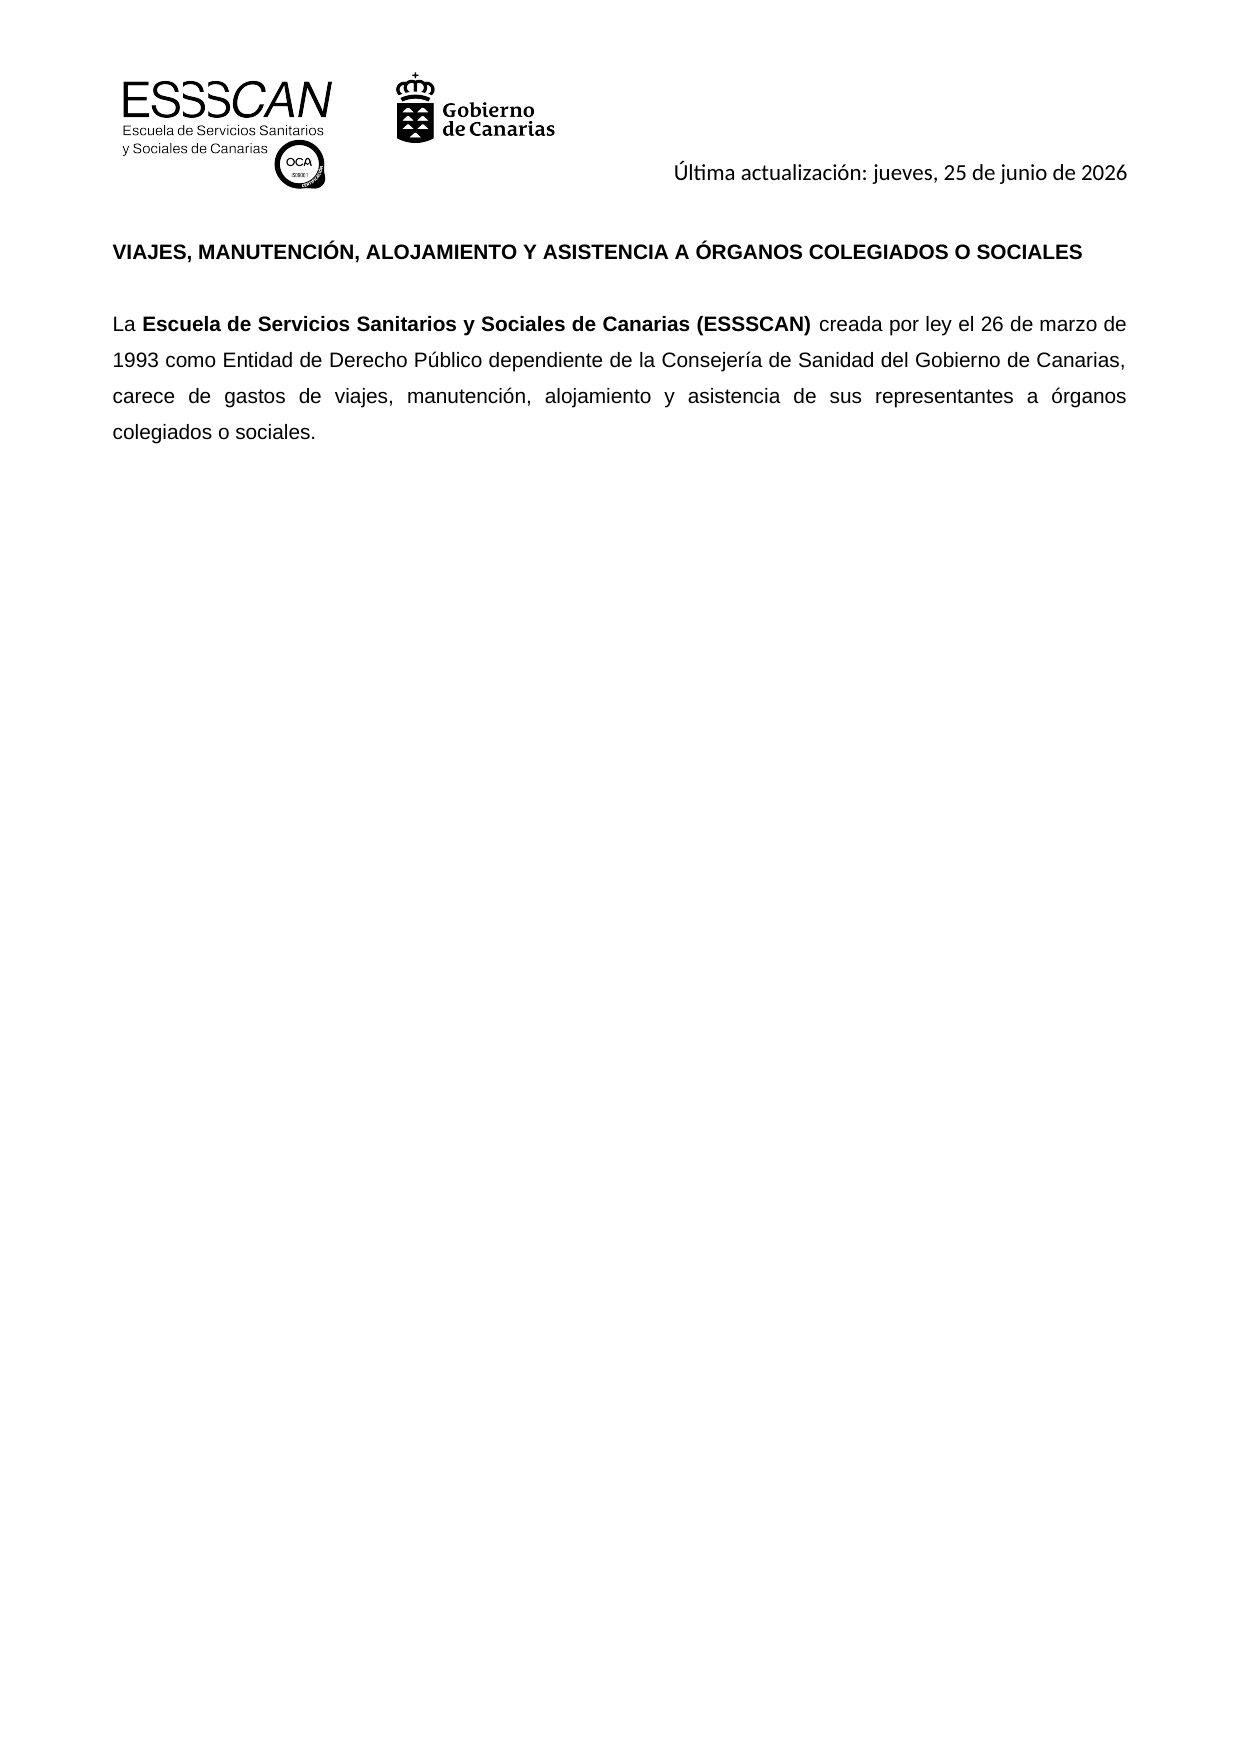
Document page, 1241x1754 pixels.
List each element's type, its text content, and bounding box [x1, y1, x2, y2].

picture [113, 69, 560, 193]
text VIAJES, MANUTENCIÓN, ALOJAMIENTO Y ASISTENCIA A ÓRGANOS COLEGIADOS O SOCIALES [112, 240, 1128, 264]
text La Escuela de Servicios Sanitarios y Sociales de Canarias (ESSSCAN) creada por ley el 26 de marzo de 1993 como Entidad de Derecho Público dependiente de la Consejería de Sanidad del Gobierno de Canarias, carece de gastos de viajes, manutención, alojamiento y asistencia de sus representantes a órganos colegiados o sociales. [112, 312, 1128, 444]
